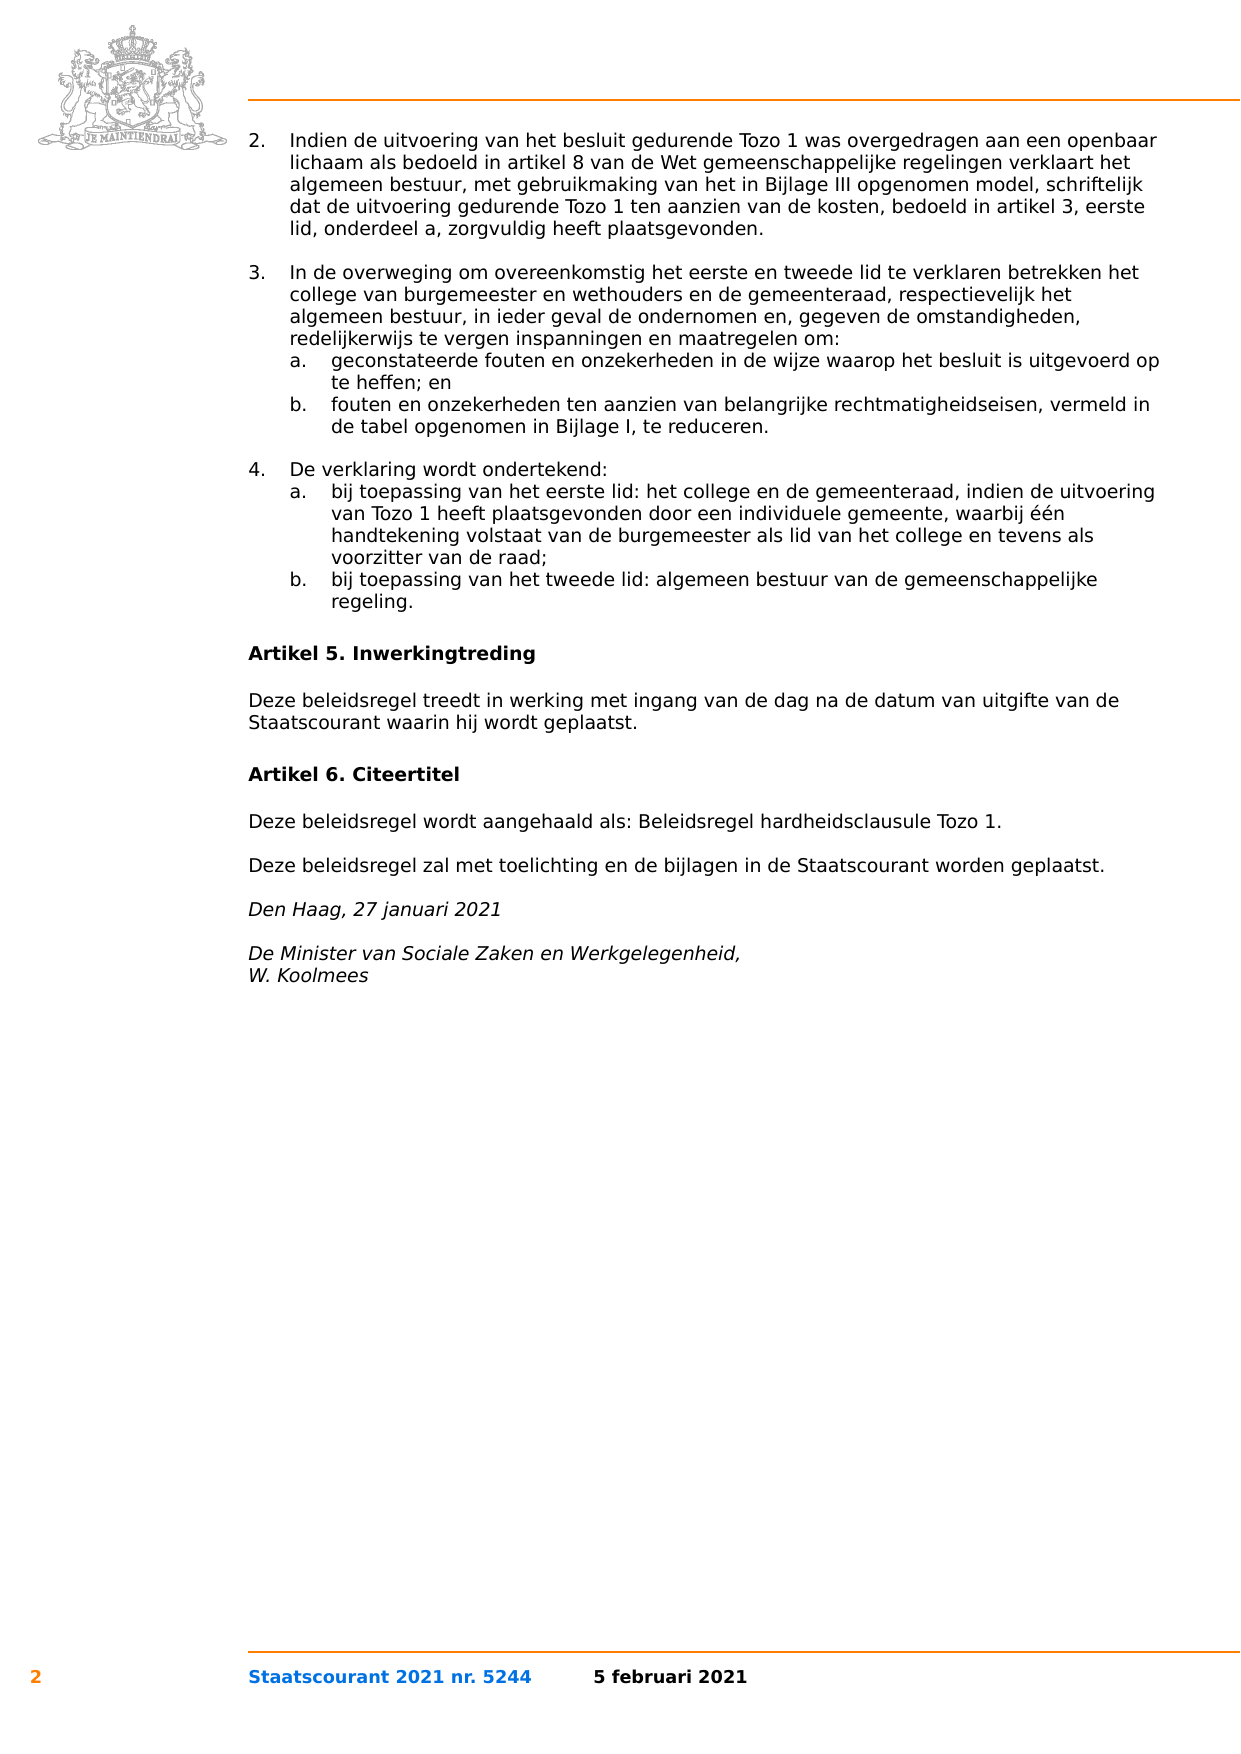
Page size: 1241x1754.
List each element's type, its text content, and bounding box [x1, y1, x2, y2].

text Deze beleidsregel treedt in werking met ingang van de dag na de datum van uitgifte van de Staatscourant waarin hij wordt geplaatst. [248, 690, 1163, 734]
text Deze beleidsregel zal met toelichting en de bijlagen in de Staatscourant worden geplaatst. [248, 855, 1163, 877]
text 2. Indien de uitvoering van het besluit gedurende Tozo 1 was overgedragen aan een openbaar lichaam als bedoeld in artikel 8 van de Wet gemeenschappelijke regelingen verklaart het algemeen bestuur, met gebruikmaking van het in Bijlage III opgenomen model, schriftelijk dat de uitvoering gedurende Tozo 1 ten aanzien van de kosten, bedoeld in artikel 3, eerste lid, onderdeel a, zorgvuldig heeft plaatsgevonden. [248, 130, 1163, 240]
text a. geconstateerde fouten en onzekerheden in de wijze waarop het besluit is uitgevoerd op te heffen; en [289, 349, 1163, 393]
text b. bij toepassing van het tweede lid: algemeen bestuur van de gemeenschappelijke regeling. [289, 569, 1163, 613]
picture [38, 25, 227, 150]
text b. fouten en onzekerheden ten aanzien van belangrijke rechtmatigheidseisen, vermeld in de tabel opgenomen in Bijlage I, te reduceren. [289, 393, 1163, 437]
text a. bij toepassing van het eerste lid: het college en de gemeenteraad, indien de uitvoering van Tozo 1 heeft plaatsgevonden door een individuele gemeente, waarbij één handtekening volstaat van de burgemeester als lid van het college en tevens als voorzitter van de raad; [289, 481, 1163, 569]
text Den Haag, 27 januari 2021 [248, 899, 1163, 921]
text Deze beleidsregel wordt aangehaald als: Beleidsregel hardheidsclausule Tozo 1. [248, 811, 1163, 833]
text 3. In de overweging om overeenkomstig het eerste en tweede lid te verklaren betrekken het college van burgemeester en wethouders en de gemeenteraad, respectievelijk het algemeen bestuur, in ieder geval de ondernomen en, gegeven de omstandigheden, redelijkerwijs te vergen inspanningen en maatregelen om: [248, 262, 1163, 349]
subtitle Artikel 6. Citeertitel [248, 764, 1163, 786]
text De Minister van Sociale Zaken en Werkgelegenheid, W. Koolmees [248, 943, 1163, 987]
text 4. De verklaring wordt ondertekend: [248, 459, 1163, 481]
subtitle Artikel 5. Inwerkingtreding [248, 643, 1163, 665]
